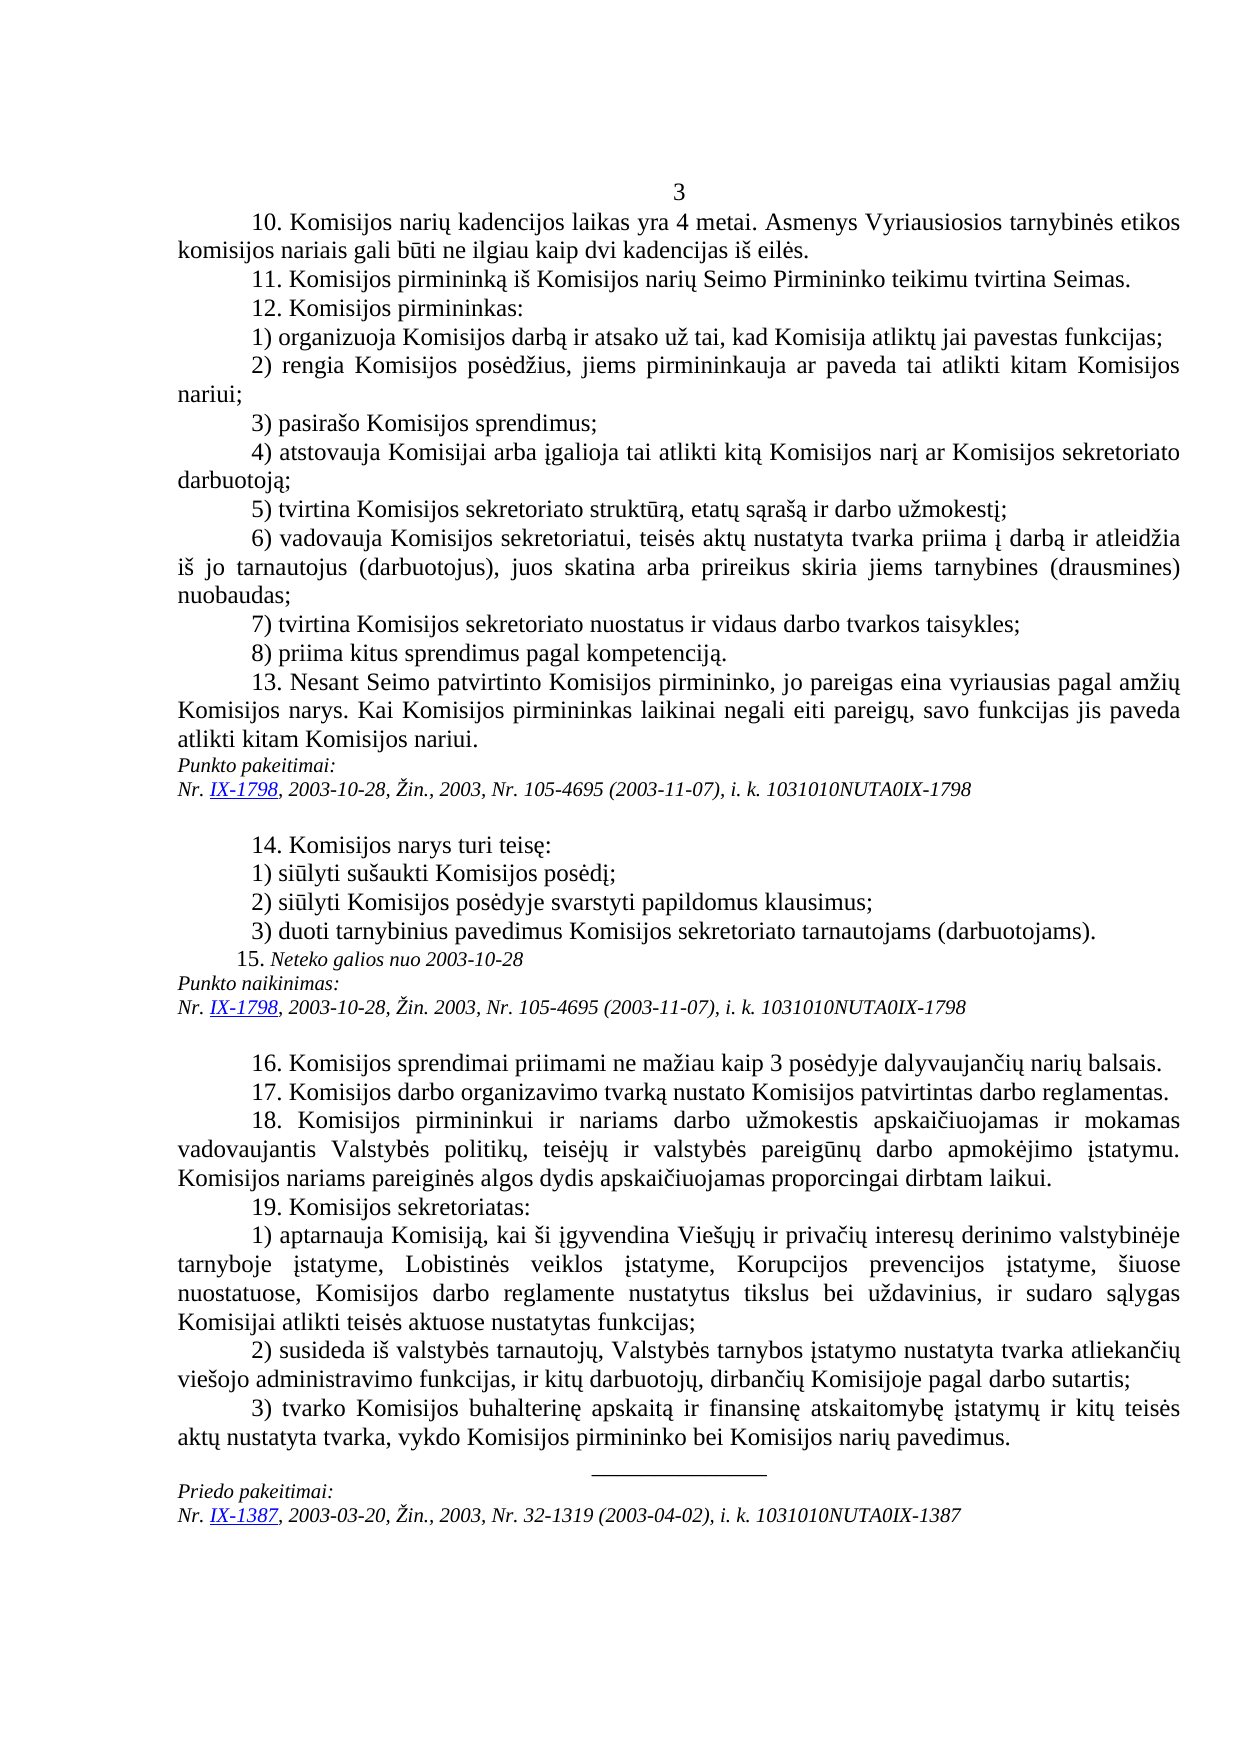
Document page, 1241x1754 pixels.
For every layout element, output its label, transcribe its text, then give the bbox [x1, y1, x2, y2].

text Punkto naikinimas: [177, 971, 1181, 995]
text Priedo pakeitimai: [177, 1479, 1181, 1503]
text 13. Nesant Seimo patvirtinto Komisijos pirmininko, jo pareigas eina vyriausias pagal amžių Komisijos narys. Kai Komisijos pirmininkas laikinai negali eiti pareigų, savo funkcijas jis paveda atlikti kitam Komisijos nariui. [177, 667, 1181, 753]
text 19. Komisijos sekretoriatas: [177, 1192, 1181, 1221]
text 15. Neteko galios nuo 2003-10-28 [177, 945, 1181, 971]
text 18. Komisijos pirmininkui ir nariams darbo užmokestis apskaičiuojamas ir mokamas vadovaujantis Valstybės politikų, teisėjų ir valstybės pareigūnų darbo apmokėjimo įstatymu. Komisijos nariams pareiginės algos dydis apskaičiuojamas proporcingai dirbtam laikui. [177, 1106, 1181, 1192]
text 1) organizuoja Komisijos darbą ir atsako už tai, kad Komisija atliktų jai pavestas funkcijas; [177, 322, 1181, 350]
text 4) atstovauja Komisijai arba įgalioja tai atlikti kitą Komisijos narį ar Komisijos sekretoriato darbuotoją; [177, 437, 1181, 494]
text 12. Komisijos pirmininkas: [177, 293, 1181, 322]
text 10. Komisijos narių kadencijos laikas yra 4 metai. Asmenys Vyriausiosios tarnybinės etikos komisijos nariais gali būti ne ilgiau kaip dvi kadencijas iš eilės. [177, 207, 1181, 264]
text 2) siūlyti Komisijos posėdyje svarstyti papildomus klausimus; [177, 887, 1181, 916]
text Punkto pakeitimai: [177, 753, 1181, 777]
text 2) susideda iš valstybės tarnautojų, Valstybės tarnybos įstatymo nustatyta tvarka atliekančių viešojo administravimo funkcijas, ir kitų darbuotojų, dirbančių Komisijoje pagal darbo sutartis; [177, 1336, 1181, 1393]
text 5) tvirtina Komisijos sekretoriato struktūrą, etatų sąrašą ir darbo užmokestį; [177, 494, 1181, 523]
text Nr. IX-1798, 2003-10-28, Žin. 2003, Nr. 105-4695 (2003-11-07), i. k. 1031010NUTA0IX-1798 [177, 995, 1181, 1019]
text 2) rengia Komisijos posėdžius, jiems pirmininkauja ar paveda tai atlikti kitam Komisijos nariui; [177, 350, 1181, 408]
text 8) priima kitus sprendimus pagal kompetenciją. [177, 638, 1181, 667]
text 17. Komisijos darbo organizavimo tvarką nustato Komisijos patvirtintas darbo reglamentas. [177, 1077, 1181, 1106]
text 1) siūlyti sušaukti Komisijos posėdį; [177, 858, 1181, 887]
text 3) duoti tarnybinius pavedimus Komisijos sekretoriato tarnautojams (darbuotojams). [177, 916, 1181, 945]
text 7) tvirtina Komisijos sekretoriato nuostatus ir vidaus darbo tvarkos taisykles; [177, 609, 1181, 638]
text 6) vadovauja Komisijos sekretoriatui, teisės aktų nustatyta tvarka priima į darbą ir atleidžia iš jo tarnautojus (darbuotojus), juos skatina arba prireikus skiria jiems tarnybines (drausmines) nuobaudas; [177, 523, 1181, 609]
text ______________ [177, 1451, 1181, 1479]
text 1) aptarnauja Komisiją, kai ši įgyvendina Viešųjų ir privačių interesų derinimo valstybinėje tarnyboje įstatyme, Lobistinės veiklos įstatyme, Korupcijos prevencijos įstatyme, šiuose nuostatuose, Komisijos darbo reglamente nustatytus tikslus bei uždavinius, ir sudaro sąlygas Komisijai atlikti teisės aktuose nustatytas funkcijas; [177, 1221, 1181, 1336]
text 3) pasirašo Komisijos sprendimus; [177, 408, 1181, 437]
text 14. Komisijos narys turi teisę: [177, 830, 1181, 858]
text Nr. IX-1387, 2003-03-20, Žin., 2003, Nr. 32-1319 (2003-04-02), i. k. 1031010NUTA0IX-1387 [177, 1503, 1181, 1527]
text Nr. IX-1798, 2003-10-28, Žin., 2003, Nr. 105-4695 (2003-11-07), i. k. 1031010NUTA0IX-1798 [177, 777, 1181, 801]
text 11. Komisijos pirmininką iš Komisijos narių Seimo Pirmininko teikimu tvirtina Seimas. [177, 264, 1181, 293]
text 3) tvarko Komisijos buhalterinę apskaitą ir finansinę atskaitomybę įstatymų ir kitų teisės aktų nustatyta tvarka, vykdo Komisijos pirmininko bei Komisijos narių pavedimus. [177, 1393, 1181, 1451]
text 16. Komisijos sprendimai priimami ne mažiau kaip 3 posėdyje dalyvaujančių narių balsais. [177, 1048, 1181, 1077]
